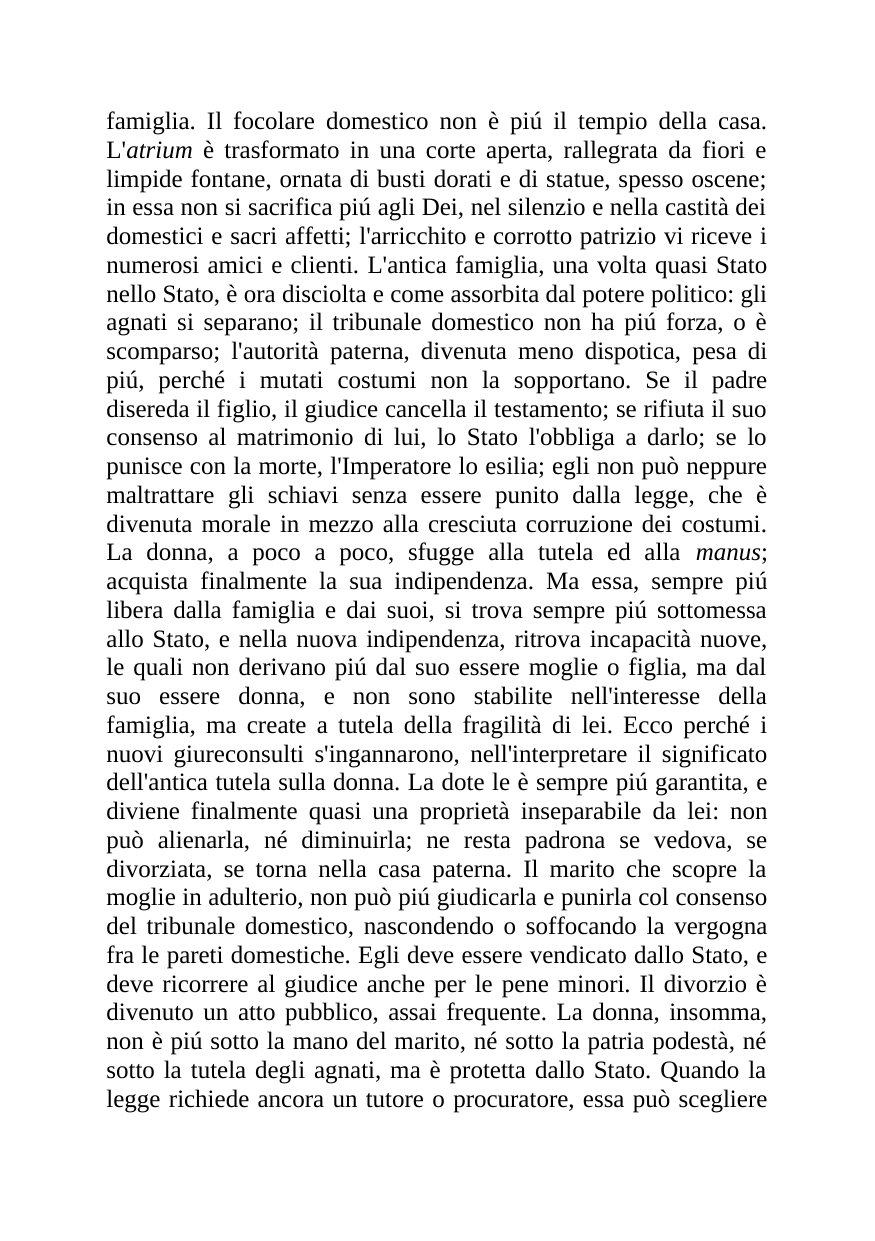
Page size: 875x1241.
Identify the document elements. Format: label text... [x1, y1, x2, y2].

text famiglia. Il focolare domestico non è piú il tempio della casa. L'atrium è trasformato in una corte aperta, rallegrata da fiori e limpide fontane, ornata di busti dorati e di statue, spesso oscene; in essa non si sacrifica piú agli Dei, nel silenzio e nella castità dei domestici e sacri affetti; l'arricchito e corrotto patrizio vi riceve i numerosi amici e clienti. L'antica famiglia, una volta quasi Stato nello Stato, è ora disciolta e come assorbita dal potere politico: gli agnati si separano; il tribunale domestico non ha piú forza, o è scomparso; l'autorità paterna, divenuta meno dispotica, pesa di piú, perché i mutati costumi non la sopportano. Se il padre disereda il figlio, il giudice cancella il testamento; se rifiuta il suo consenso al matrimonio di lui, lo Stato l'obbliga a darlo; se lo punisce con la morte, l'Imperatore lo esilia; egli non può neppure maltrattare gli schiavi senza essere punito dalla legge, che è divenuta morale in mezzo alla cresciuta corruzione dei costumi. La donna, a poco a poco, sfugge alla tutela ed alla manus; acquista finalmente la sua indipendenza. Ma essa, sempre piú libera dalla famiglia e dai suoi, si trova sempre piú sottomessa allo Stato, e nella nuova indipendenza, ritrova incapacità nuove, le quali non derivano piú dal suo essere moglie o figlia, ma dal suo essere donna, e non sono stabilite nell'interesse della famiglia, ma create a tutela della fragilità di lei. Ecco perché i nuovi giureconsulti s'ingannarono, nell'interpretare il significato dell'antica tutela sulla donna. La dote le è sempre piú garantita, e diviene finalmente quasi una proprietà inseparabile da lei: non può alienarla, né diminuirla; ne resta padrona se vedova, se divorziata, se torna nella casa paterna. Il marito che scopre la moglie in adulterio, non può piú giudicarla e punirla col consenso del tribunale domestico, nascondendo o soffocando la vergogna fra le pareti domestiche. Egli deve essere vendicato dallo Stato, e deve ricorrere al giudice anche per le pene minori. Il divorzio è divenuto un atto pubblico, assai frequente. La donna, insomma, non è piú sotto la mano del marito, né sotto la patria podestà, né sotto la tutela degli agnati, ma è protetta dallo Stato. Quando la legge richiede ancora un tutore o procuratore, essa può scegliere [106, 106, 768, 1112]
